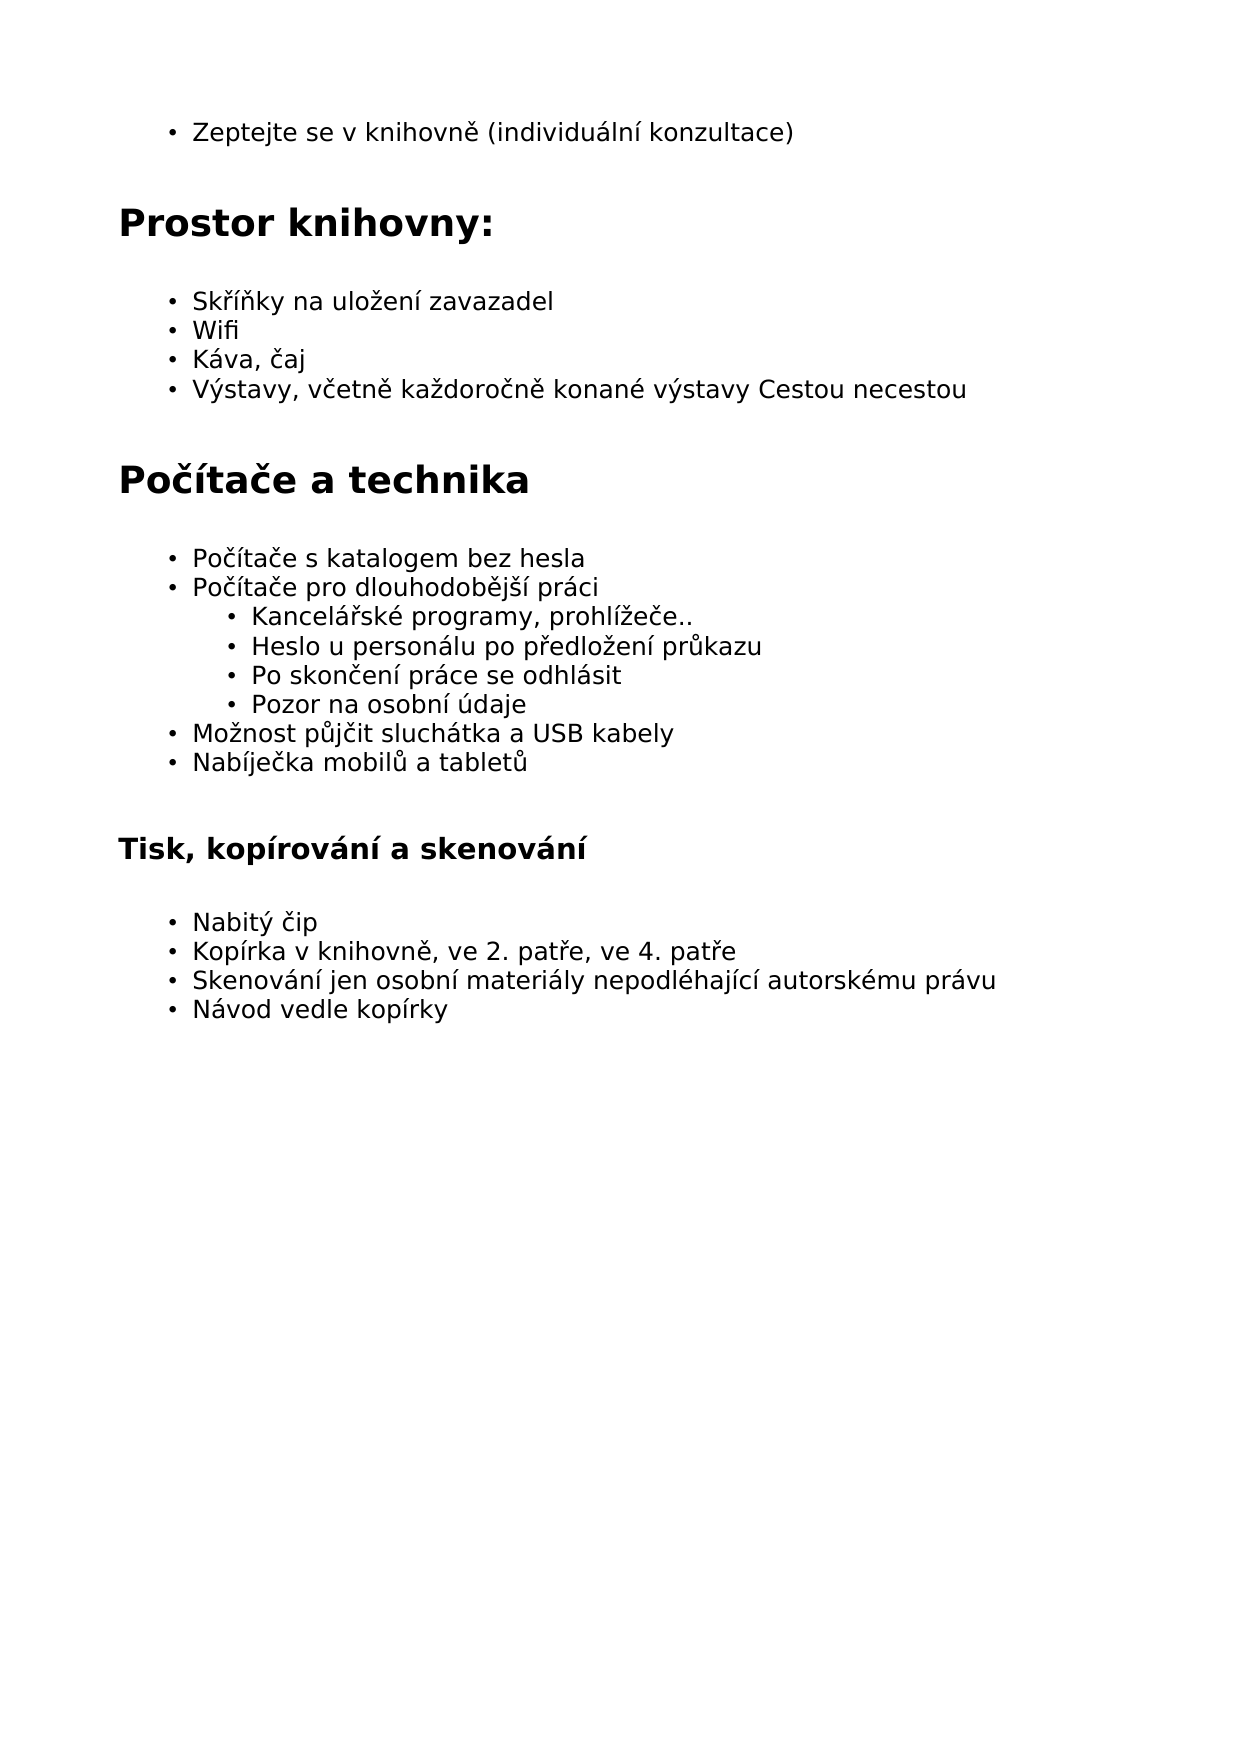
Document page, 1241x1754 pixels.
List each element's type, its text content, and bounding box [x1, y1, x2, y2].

subtitle Prostor knihovny: [118, 202, 1122, 245]
list Skříňky na uložení zavazadel [177, 287, 1122, 317]
list Wifi [177, 317, 1122, 346]
list Kopírka v knihovně, ve 2. patře, ve 4. patře [177, 937, 1122, 966]
list Kancelářské programy, prohlížeče.. [236, 602, 1122, 632]
list Po skončení práce se odhlásit [236, 661, 1122, 690]
list Heslo u personálu po předložení průkazu [236, 632, 1122, 661]
list Pozor na osobní údaje [236, 690, 1122, 719]
list Počítače pro dlouhodobější práci [177, 573, 1122, 602]
list Nabitý čip [177, 908, 1122, 937]
list Počítače s katalogem bez hesla [177, 544, 1122, 573]
list Zeptejte se v knihovně (individuální konzultace) [177, 118, 1122, 147]
list Skenování jen osobní materiály nepodléhající autorskému právu [177, 966, 1122, 995]
list Káva, čaj [177, 346, 1122, 375]
list Výstavy, včetně každoročně konané výstavy Cestou necestou [177, 375, 1122, 404]
list Možnost půjčit sluchátka a USB kabely [177, 719, 1122, 748]
subtitle Tisk, kopírování a skenování [118, 832, 1122, 866]
list Nabíječka mobilů a tabletů [177, 748, 1122, 777]
subtitle Počítače a technika [118, 458, 1122, 502]
list Návod vedle kopírky [177, 995, 1122, 1024]
